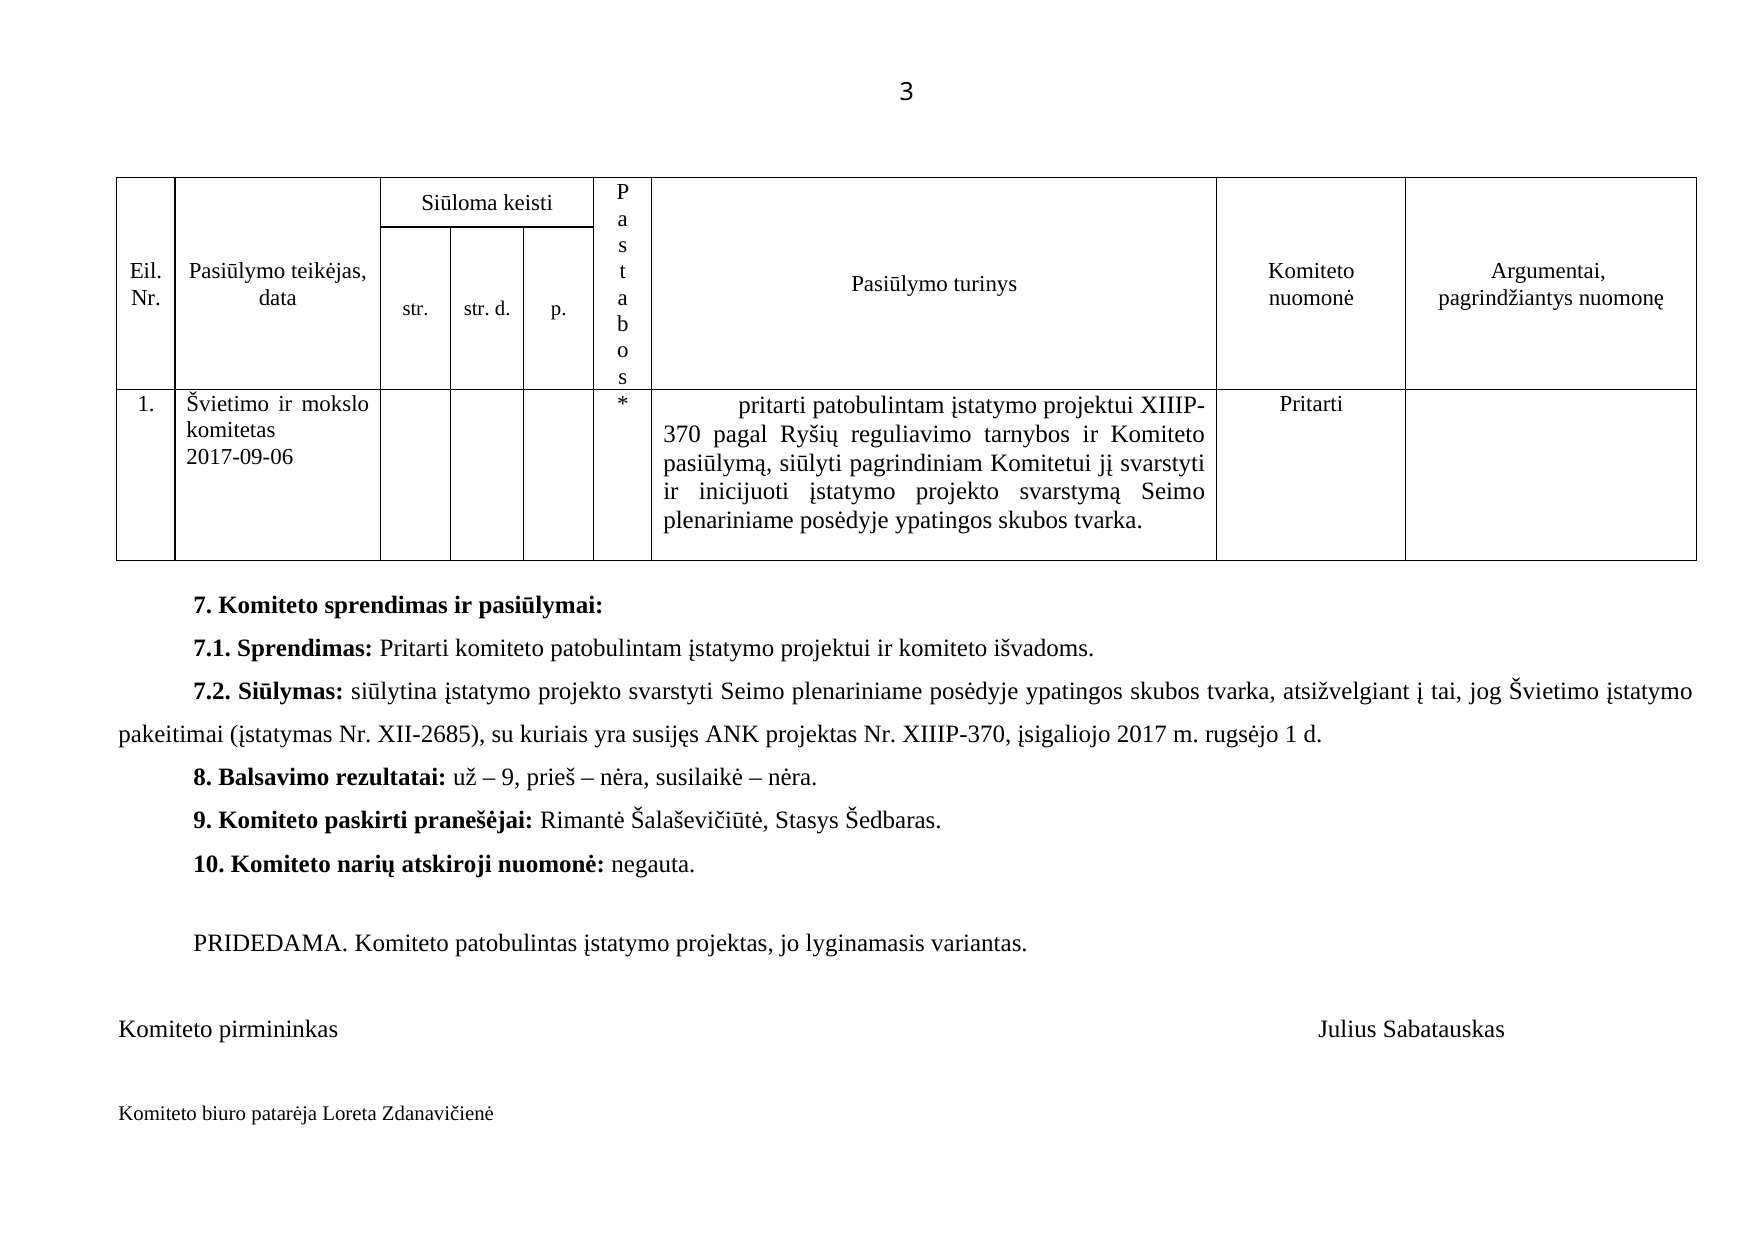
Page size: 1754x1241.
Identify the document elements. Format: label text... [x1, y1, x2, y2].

table_header Eil. Nr. [117, 178, 174, 389]
table_cell pritarti patobulintam įstatymo projektui XIIIP-370 pagal Ryšių reguliavimo tarnybos ir Komiteto pasiūlymą, siūlyti pagrindiniam Komitetui jį svarstyti ir inicijuoti įstatymo projekto svarstymą Seimo plenariniame posėdyje ypatingos skubos tvarka. [652, 390, 1216, 560]
text 7. Komiteto sprendimas ir pasiūlymai: [118, 590, 1695, 619]
table_cell [381, 390, 450, 560]
table_header Pastabos [594, 178, 651, 389]
table_cell * [594, 390, 651, 560]
text 7.2. Siūlymas: siūlytina įstatymo projekto svarstyti Seimo plenariniame posėdyje ypatingos skubos tvarka, atsižvelgiant į tai, jog Švietimo įstatymo pakeitimai (įstatymas Nr. XII-2685), su kuriais yra susijęs ANK projektas Nr. XIIIP-370, įsigaliojo 2017 m. rugsėjo 1 d. [118, 676, 1695, 748]
table_cell Švietimo ir mokslo komitetas 2017-09-06 [176, 390, 380, 560]
table_cell str. [381, 228, 450, 389]
text 8. Balsavimo rezultatai: už – 9, prieš – nėra, susilaikė – nėra. [118, 762, 1695, 791]
text PRIDEDAMA. Komiteto patobulintas įstatymo projektas, jo lyginamasis variantas. [118, 928, 1695, 957]
text 10. Komiteto narių atskiroji nuomonė: negauta. [118, 849, 1695, 877]
table_cell 1. [117, 390, 174, 560]
table_cell [451, 390, 523, 560]
text 9. Komiteto paskirti pranešėjai: Rimantė Šalaševičiūtė, Stasys Šedbaras. [118, 806, 1695, 834]
table_header Pasiūlymo teikėjas, data [176, 178, 380, 389]
table_cell [524, 390, 593, 560]
table_cell [1406, 390, 1696, 560]
table_header Pasiūlymo turinys [652, 178, 1216, 389]
table_header Komiteto nuomonė [1217, 178, 1405, 389]
table_header Argumentai, pagrindžiantys nuomonę [1406, 178, 1696, 389]
table_cell Pritarti [1217, 390, 1405, 560]
table_header Siūloma keisti [381, 178, 593, 226]
text 7.1. Sprendimas: Pritarti komiteto patobulintam įstatymo projektui ir komiteto išvadoms. [118, 633, 1695, 662]
table_cell str. d. [451, 228, 523, 389]
text Komiteto pirmininkas Julius Sabatauskas [118, 1014, 1695, 1043]
table_cell p. [524, 228, 593, 389]
text Komiteto biuro patarėja Loreta Zdanavičienė [118, 1100, 1695, 1124]
